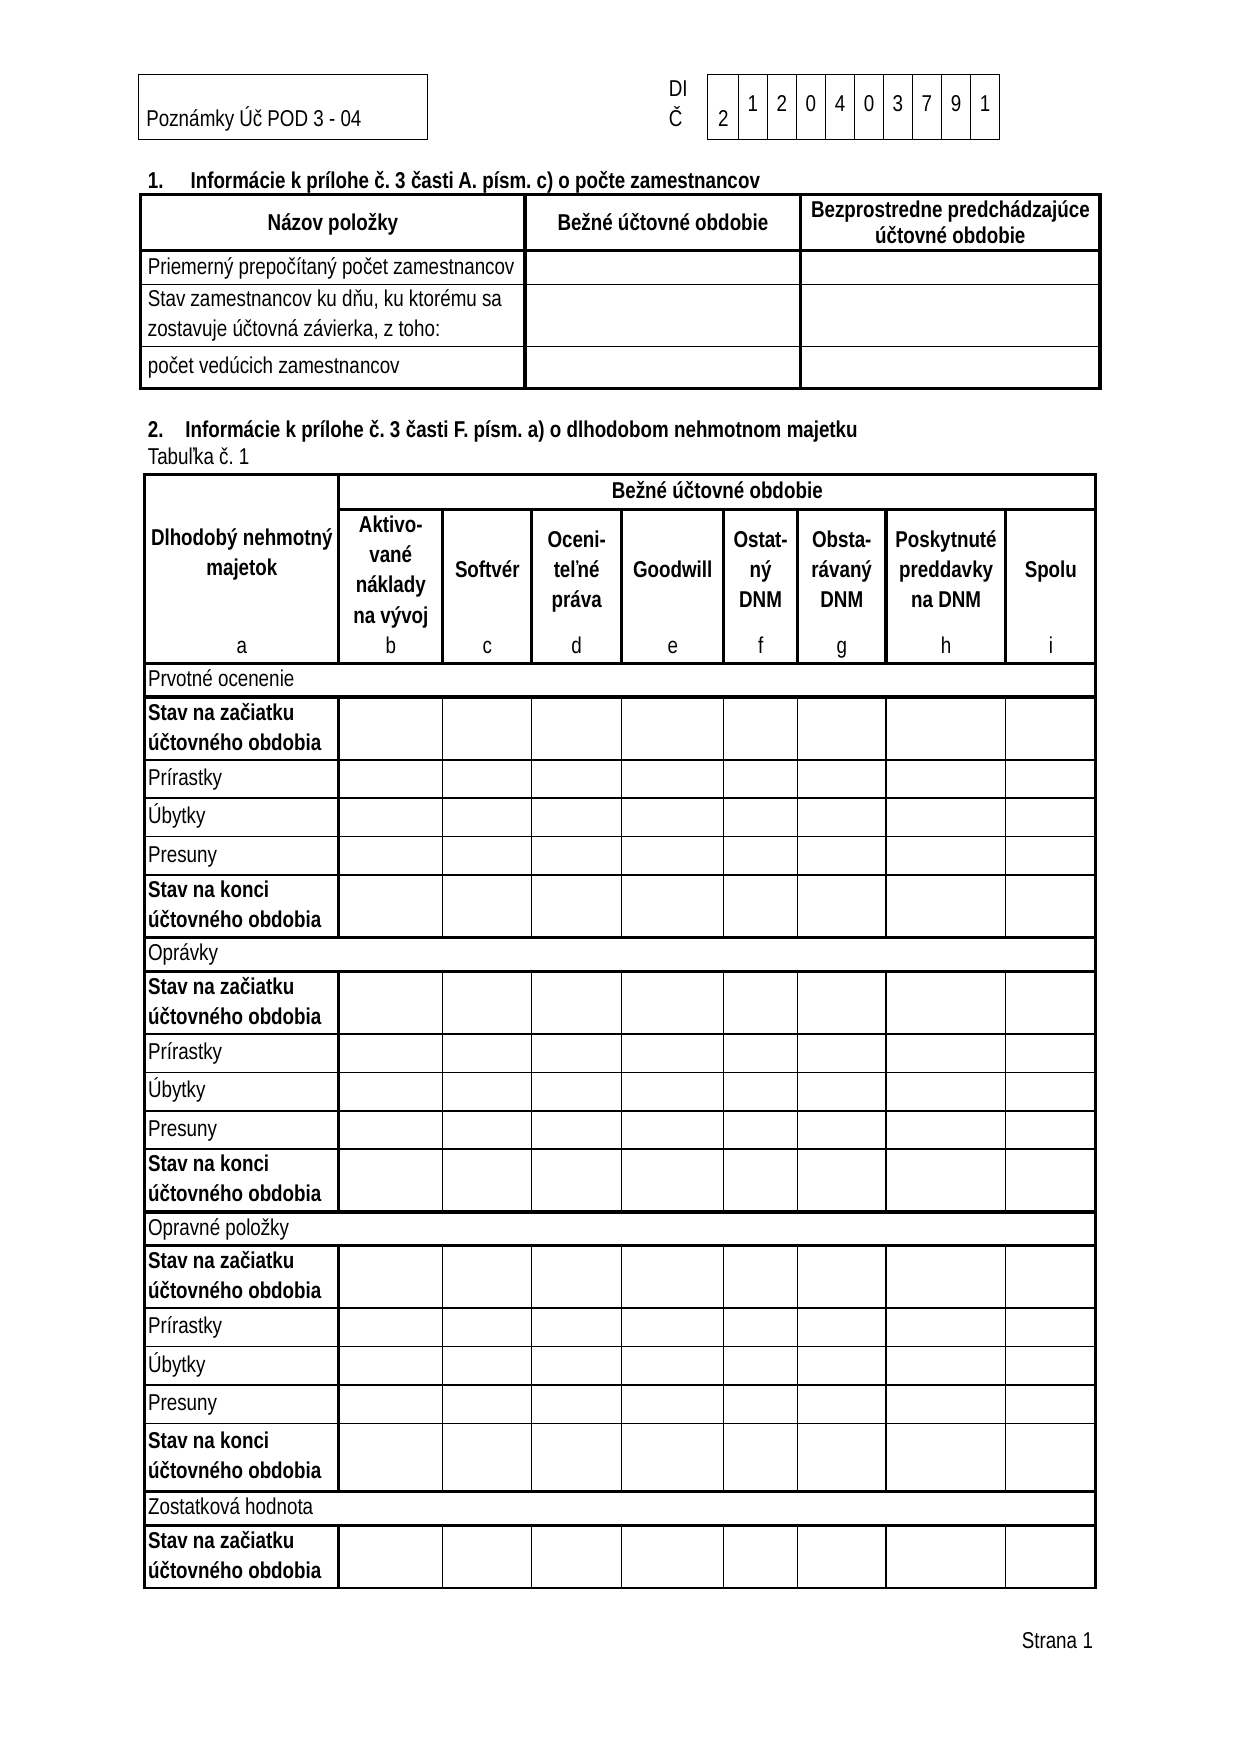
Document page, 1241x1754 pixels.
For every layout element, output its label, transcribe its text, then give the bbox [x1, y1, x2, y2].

table_cell Úbytky [146, 799, 337, 836]
table_cell Prírastky [146, 1035, 337, 1071]
title Informácie k prílohe č. 3 časti F. písm. a) o dlhodobom nehmotnom majetku [148, 416, 1093, 443]
table_cell [887, 837, 1005, 874]
table_cell [798, 1150, 885, 1210]
table_cell Softvér [444, 511, 530, 632]
table_cell [532, 1386, 621, 1422]
table_cell [1006, 1035, 1094, 1071]
table_cell počet vedúcich zamestnancov [142, 347, 523, 387]
table_cell c [444, 632, 530, 662]
table_cell [340, 1347, 442, 1384]
table_cell Obsta- rávaný DNM [799, 511, 884, 632]
table_cell [1006, 761, 1094, 797]
table_cell [724, 1035, 797, 1071]
table_cell Oceni-teľné práva [533, 511, 620, 632]
table_cell [1006, 1112, 1094, 1148]
table_cell [340, 1150, 442, 1210]
table_cell [340, 837, 442, 874]
table_cell [887, 1073, 1005, 1110]
table_cell [443, 1527, 531, 1587]
table_cell i [1007, 632, 1094, 662]
table_cell [1006, 973, 1094, 1033]
table_cell [622, 1347, 723, 1384]
table_cell Úbytky [146, 1073, 337, 1110]
table_cell [798, 837, 885, 874]
table_cell Spolu [1007, 511, 1094, 632]
table_cell [724, 1347, 797, 1384]
table_cell [802, 285, 1098, 346]
table_cell Stav zamestnancov ku dňu, ku ktorému sa zostavuje účtovná závierka, z toho: [142, 285, 523, 346]
table_cell [527, 252, 799, 284]
table_cell Oprávky [146, 939, 1094, 969]
table_cell Stav na začiatku účtovného obdobia [146, 699, 337, 759]
table_cell [622, 799, 723, 836]
table_cell [527, 285, 799, 346]
table_cell [724, 1386, 797, 1422]
table_cell [443, 699, 531, 759]
table_cell b [340, 632, 441, 662]
table_cell [340, 1424, 442, 1490]
table_cell [443, 799, 531, 836]
table_cell [443, 973, 531, 1033]
table_cell [443, 876, 531, 936]
table_cell [340, 699, 442, 759]
table_cell [340, 799, 442, 836]
table_cell [532, 761, 621, 797]
table_cell [622, 973, 723, 1033]
table_cell [622, 1035, 723, 1071]
table_cell [1006, 1386, 1094, 1422]
table_cell [340, 1527, 442, 1587]
table_header Bežné účtovné obdobie [340, 476, 1094, 508]
text Tabuľka č. 1 [148, 443, 1093, 469]
table_cell [724, 1073, 797, 1110]
table_cell [443, 1247, 531, 1307]
table_cell Presuny [146, 837, 337, 874]
table_cell [724, 1527, 797, 1587]
table_cell [1006, 1527, 1094, 1587]
table_cell [340, 1309, 442, 1346]
table_cell Priemerný prepočítaný počet zamestnancov [142, 252, 523, 284]
table_cell [622, 876, 723, 936]
table_cell [1006, 837, 1094, 874]
table_cell Stav na začiatku účtovného obdobia [146, 1247, 337, 1307]
table_cell [1006, 1347, 1094, 1384]
table_header Bezprostredne predchádzajúce účtovné obdobie [802, 196, 1098, 249]
table_cell [724, 1424, 797, 1490]
table_cell Poskytnuté preddavky na DNM [888, 511, 1004, 632]
table_cell Prírastky [146, 761, 337, 797]
table_cell [340, 1112, 442, 1148]
table_cell Presuny [146, 1386, 337, 1422]
table_cell [887, 699, 1005, 759]
table_cell [1006, 699, 1094, 759]
table_cell Stav na konci účtovného obdobia [146, 876, 337, 936]
table_cell [798, 799, 885, 836]
table_cell [798, 761, 885, 797]
table_cell [622, 761, 723, 797]
table_cell [802, 252, 1098, 284]
table_cell [622, 1386, 723, 1422]
table_cell g [799, 632, 884, 662]
table_cell d [533, 632, 620, 662]
table_cell [887, 799, 1005, 836]
table_cell [798, 876, 885, 936]
table_header Dlhodobý nehmotný majetok [146, 476, 337, 632]
table_cell [798, 1309, 885, 1346]
table_cell [887, 761, 1005, 797]
table_cell [1006, 1150, 1094, 1210]
table_cell [622, 1112, 723, 1148]
table_cell [532, 1150, 621, 1210]
table_cell [1006, 1073, 1094, 1110]
table_cell [532, 1035, 621, 1071]
table_cell Stav na konci účtovného obdobia [146, 1424, 337, 1490]
table_cell [532, 799, 621, 836]
table_cell [1006, 1247, 1094, 1307]
title Informácie k prílohe č. 3 časti A. písm. c) o počte zamestnancov [148, 167, 1093, 193]
table_cell [724, 1112, 797, 1148]
table_cell e [623, 632, 722, 662]
table_cell [887, 973, 1005, 1033]
table_cell [340, 1386, 442, 1422]
table_cell [340, 876, 442, 936]
table_cell h [888, 632, 1004, 662]
table_cell [887, 1347, 1005, 1384]
table_cell [887, 1527, 1005, 1587]
table_cell [532, 837, 621, 874]
table_cell [622, 1309, 723, 1346]
table_cell [1006, 1309, 1094, 1346]
table_cell [340, 1073, 442, 1110]
table_cell [532, 699, 621, 759]
table_cell [443, 837, 531, 874]
table_cell [532, 1112, 621, 1148]
table_cell [798, 973, 885, 1033]
table_cell [532, 876, 621, 936]
table_cell [622, 1150, 723, 1210]
table_cell [527, 347, 799, 387]
table_cell [340, 973, 442, 1033]
table_cell [340, 1247, 442, 1307]
table_cell [887, 1424, 1005, 1490]
table_cell [443, 761, 531, 797]
table_cell Stav na konci účtovného obdobia [146, 1150, 337, 1210]
table_cell [887, 1247, 1005, 1307]
table_cell Zostatková hodnota [146, 1493, 1094, 1523]
table_cell [798, 1527, 885, 1587]
table_cell [443, 1150, 531, 1210]
table_cell [443, 1347, 531, 1384]
table_cell [724, 761, 797, 797]
table_cell Prírastky [146, 1309, 337, 1346]
table_cell [1006, 1424, 1094, 1490]
table_cell [887, 1386, 1005, 1422]
table_cell Stav na začiatku účtovného obdobia [146, 1527, 337, 1587]
table_cell [887, 1150, 1005, 1210]
table_cell [443, 1035, 531, 1071]
table_cell Aktivo-vané náklady na vývoj [340, 511, 441, 632]
table_cell [798, 1112, 885, 1148]
table_cell f [725, 632, 796, 662]
table_cell [532, 1347, 621, 1384]
table_cell [724, 699, 797, 759]
table_cell [724, 837, 797, 874]
table_cell [532, 1309, 621, 1346]
table_cell [532, 1424, 621, 1490]
table_cell [1006, 876, 1094, 936]
table_cell [798, 699, 885, 759]
table_cell [724, 1247, 797, 1307]
table_cell [887, 1035, 1005, 1071]
table_cell [724, 799, 797, 836]
table_cell Prvotné ocenenie [146, 665, 1094, 695]
table_cell Stav na začiatku účtovného obdobia [146, 973, 337, 1033]
table_header Bežné účtovné obdobie [527, 196, 799, 249]
table_header Názov položky [142, 196, 523, 249]
table_cell [798, 1247, 885, 1307]
table_cell [798, 1035, 885, 1071]
table_cell [622, 1073, 723, 1110]
table_cell [340, 761, 442, 797]
table_cell [622, 1424, 723, 1490]
table_cell [532, 1527, 621, 1587]
table_cell Opravné položky [146, 1214, 1094, 1244]
table_cell [622, 1527, 723, 1587]
table_cell [340, 1035, 442, 1071]
table_cell [887, 876, 1005, 936]
table_cell Úbytky [146, 1347, 337, 1384]
table_cell [798, 1424, 885, 1490]
table_cell [887, 1309, 1005, 1346]
table_cell [798, 1347, 885, 1384]
table_cell [802, 347, 1098, 387]
table_cell [443, 1112, 531, 1148]
table_cell [443, 1386, 531, 1422]
table_cell [622, 699, 723, 759]
table_cell [798, 1386, 885, 1422]
table_cell [724, 876, 797, 936]
table_cell [622, 837, 723, 874]
table_cell [1006, 799, 1094, 836]
table_cell Goodwill [623, 511, 722, 632]
table_cell a [146, 632, 337, 662]
table_cell [443, 1309, 531, 1346]
table_cell [532, 1247, 621, 1307]
table_cell [532, 973, 621, 1033]
table_cell [622, 1247, 723, 1307]
table_cell [443, 1073, 531, 1110]
table_cell [724, 1309, 797, 1346]
table_cell Presuny [146, 1112, 337, 1148]
table_cell [724, 973, 797, 1033]
table_cell [798, 1073, 885, 1110]
table_cell [532, 1073, 621, 1110]
table_cell [443, 1424, 531, 1490]
table_cell [887, 1112, 1005, 1148]
table_cell [724, 1150, 797, 1210]
table_cell Ostat-ný DNM [725, 511, 796, 632]
